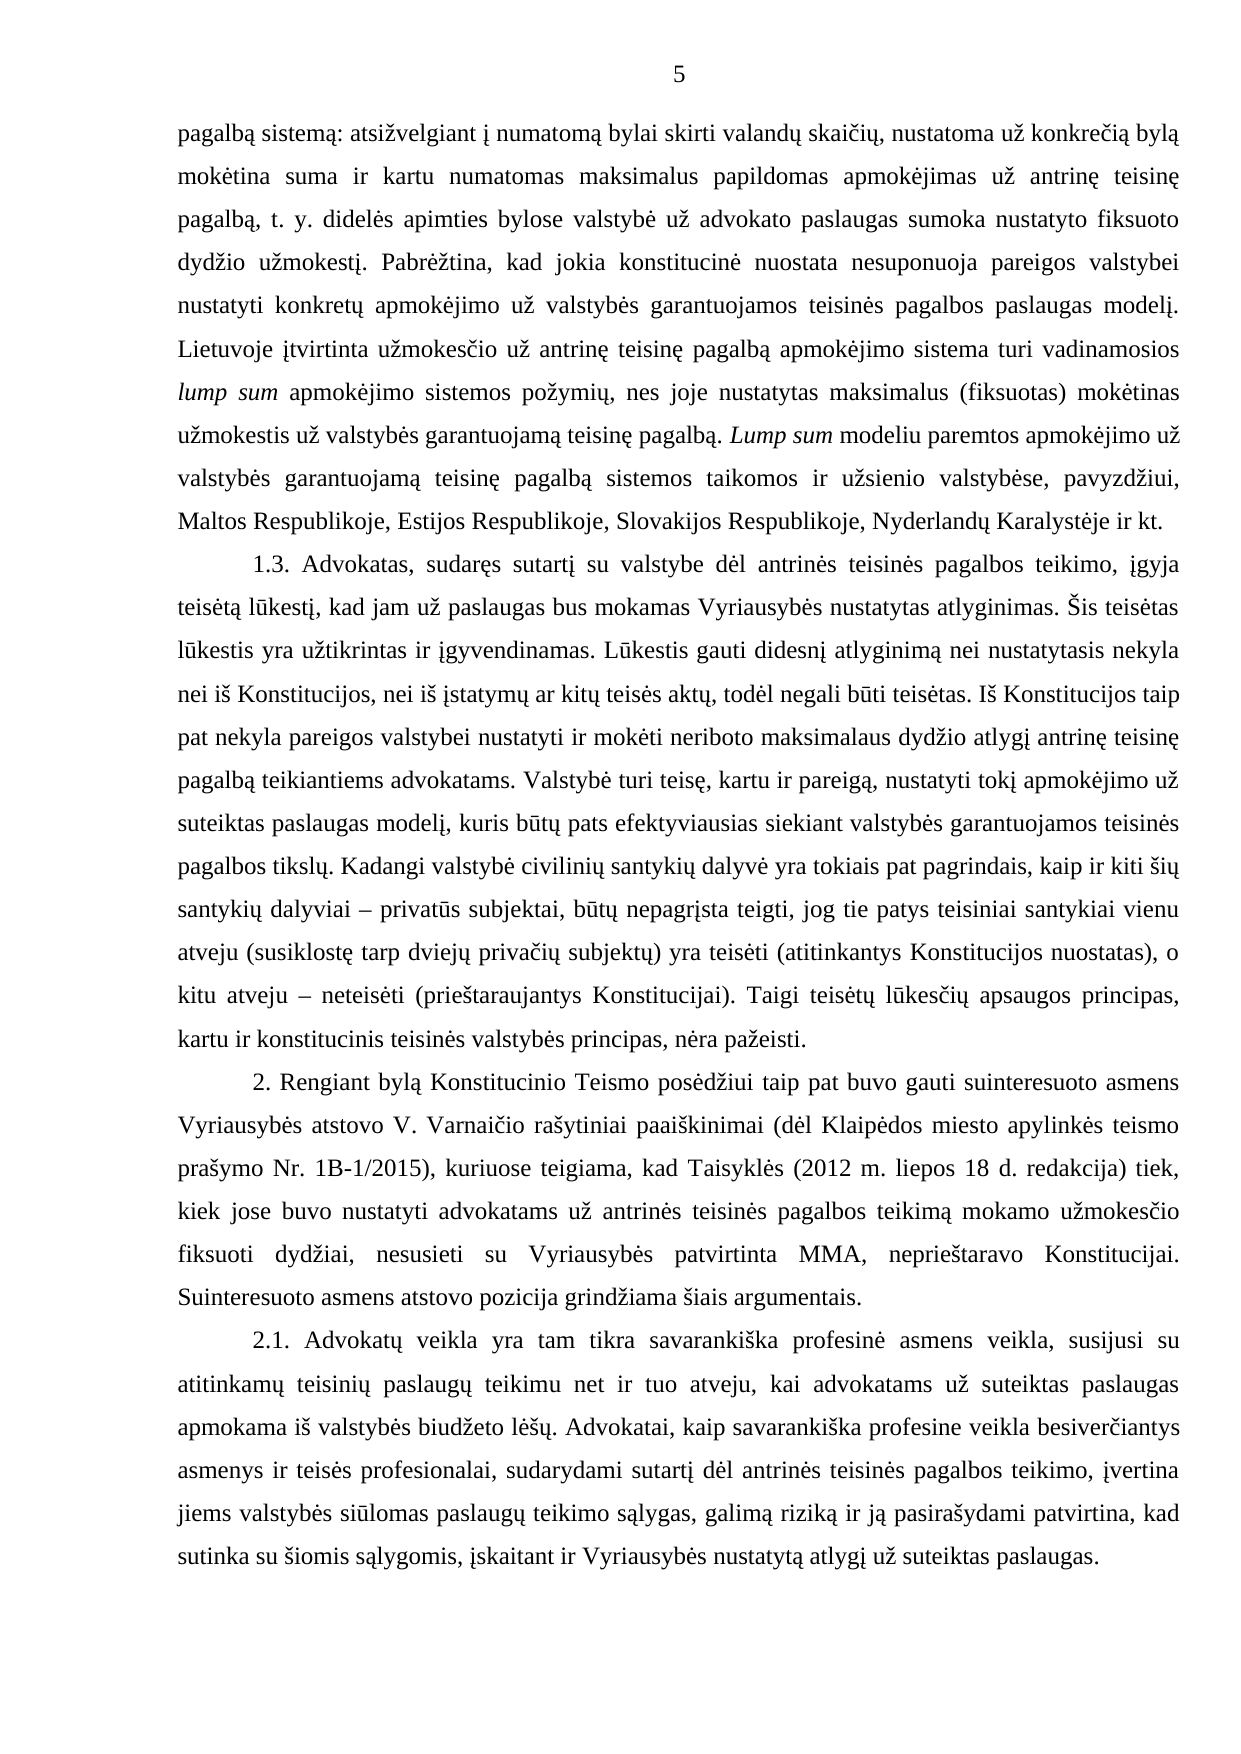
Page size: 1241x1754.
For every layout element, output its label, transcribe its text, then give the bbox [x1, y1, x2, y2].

text 2.1. Advokatų veikla yra tam tikra savarankiška profesinė asmens veikla, susijusi su atitinkamų teisinių paslaugų teikimu net ir tuo atveju, kai advokatams už suteiktas paslaugas apmokama iš valstybės biudžeto lėšų. Advokatai, kaip savarankiška profesine veikla besiverčiantys asmenys ir teisės profesionalai, sudarydami sutartį dėl antrinės teisinės pagalbos teikimo, įvertina jiems valstybės siūlomas paslaugų teikimo sąlygas, galimą riziką ir ją pasirašydami patvirtina, kad sutinka su šiomis sąlygomis, įskaitant ir Vyriausybės nustatytą atlygį už suteiktas paslaugas. [177, 1326, 1181, 1570]
text 1.3. Advokatas, sudaręs sutartį su valstybe dėl antrinės teisinės pagalbos teikimo, įgyja teisėtą lūkestį, kad jam už paslaugas bus mokamas Vyriausybės nustatytas atlyginimas. Šis teisėtas lūkestis yra užtikrintas ir įgyvendinamas. Lūkestis gauti didesnį atlyginimą nei nustatytasis nekyla nei iš Konstitucijos, nei iš įstatymų ar kitų teisės aktų, todėl negali būti teisėtas. Iš Konstitucijos taip pat nekyla pareigos valstybei nustatyti ir mokėti neriboto maksimalaus dydžio atlygį antrinę teisinę pagalbą teikiantiems advokatams. Valstybė turi teisę, kartu ir pareigą, nustatyti tokį apmokėjimo už suteiktas paslaugas modelį, kuris būtų pats efektyviausias siekiant valstybės garantuojamos teisinės pagalbos tikslų. Kadangi valstybė civilinių santykių dalyvė yra tokiais pat pagrindais, kaip ir kiti šių santykių dalyviai – privatūs subjektai, būtų nepagrįsta teigti, jog tie patys teisiniai santykiai vienu atveju (susiklostę tarp dviejų privačių subjektų) yra teisėti (atitinkantys Konstitucijos nuostatas), o kitu atveju – neteisėti (prieštaraujantys Konstitucijai). Taigi teisėtų lūkesčių apsaugos principas, kartu ir konstitucinis teisinės valstybės principas, nėra pažeisti. [177, 549, 1181, 1052]
text 2. Rengiant bylą Konstitucinio Teismo posėdžiui taip pat buvo gauti suinteresuoto asmens Vyriausybės atstovo V. Varnaičio rašytiniai paaiškinimai (dėl Klaipėdos miesto apylinkės teismo prašymo Nr. 1B-1/2015), kuriuose teigiama, kad Taisyklės (2012 m. liepos 18 d. redakcija) tiek, kiek jose buvo nustatyti advokatams už antrinės teisinės pagalbos teikimą mokamo užmokesčio fiksuoti dydžiai, nesusieti su Vyriausybės patvirtinta MMA, neprieštaravo Konstitucijai. Suinteresuoto asmens atstovo pozicija grindžiama šiais argumentais. [177, 1067, 1181, 1311]
text pagalbą sistemą: atsižvelgiant į numatomą bylai skirti valandų skaičių, nustatoma už konkrečią bylą mokėtina suma ir kartu numatomas maksimalus papildomas apmokėjimas už antrinę teisinę pagalbą, t. y. didelės apimties bylose valstybė už advokato paslaugas sumoka nustatyto fiksuoto dydžio užmokestį. Pabrėžtina, kad jokia konstitucinė nuostata nesuponuoja pareigos valstybei nustatyti konkretų apmokėjimo už valstybės garantuojamos teisinės pagalbos paslaugas modelį. Lietuvoje įtvirtinta užmokesčio už antrinę teisinę pagalbą apmokėjimo sistema turi vadinamosios lump sum apmokėjimo sistemos požymių, nes joje nustatytas maksimalus (fiksuotas) mokėtinas užmokestis už valstybės garantuojamą teisinę pagalbą. Lump sum modeliu paremtos apmokėjimo už valstybės garantuojamą teisinę pagalbą sistemos taikomos ir užsienio valstybėse, pavyzdžiui, Maltos Respublikoje, Estijos Respublikoje, Slovakijos Respublikoje, Nyderlandų Karalystėje ir kt. [177, 118, 1181, 535]
